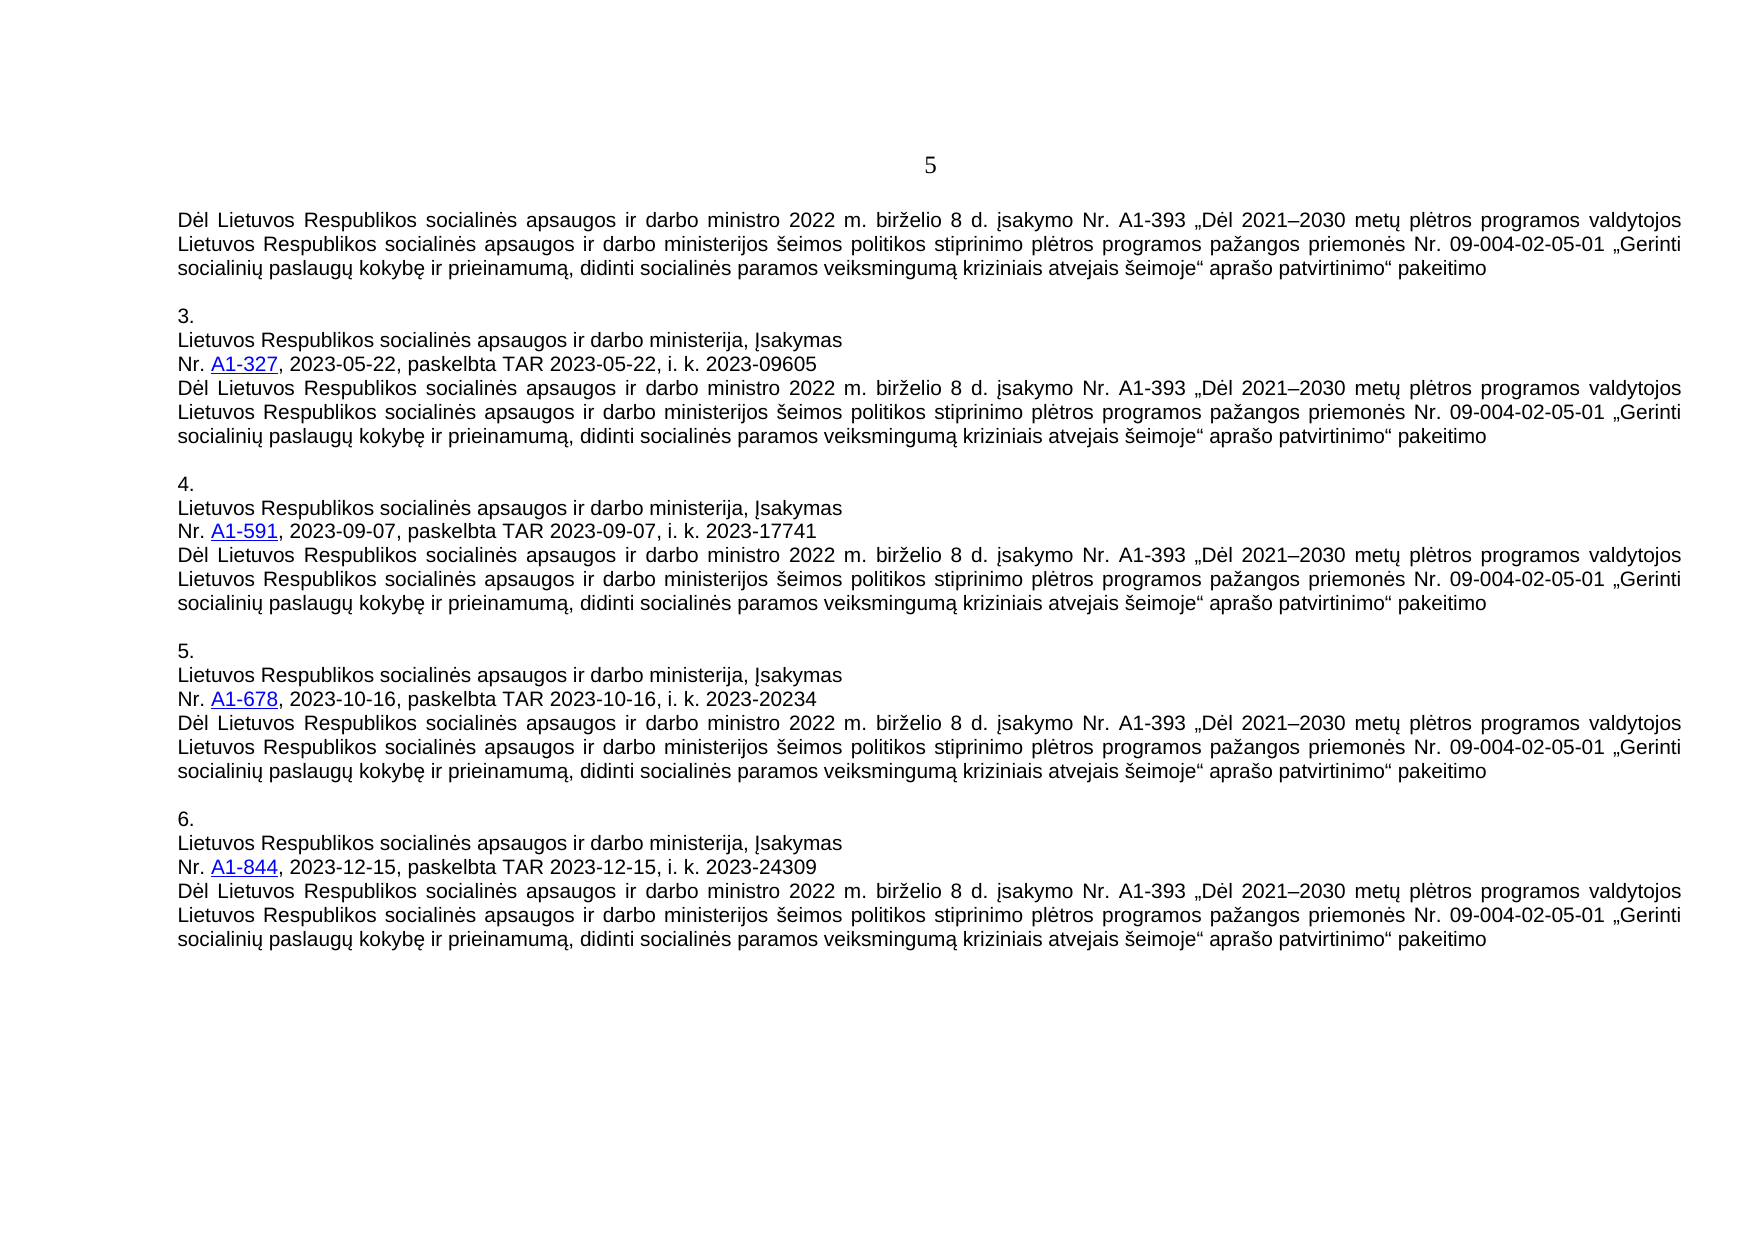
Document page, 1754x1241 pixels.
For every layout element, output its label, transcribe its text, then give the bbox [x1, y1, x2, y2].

text 5. [177, 639, 1683, 663]
text Dėl Lietuvos Respublikos socialinės apsaugos ir darbo ministro 2022 m. birželio 8 d. įsakymo Nr. A1-393 „Dėl 2021–2030 metų plėtros programos valdytojos Lietuvos Respublikos socialinės apsaugos ir darbo ministerijos šeimos politikos stiprinimo plėtros programos pažangos priemonės Nr. 09-004-02-05-01 „Gerinti socialinių paslaugų kokybę ir prieinamumą, didinti socialinės paramos veiksmingumą kriziniais atvejais šeimoje“ aprašo patvirtinimo“ pakeitimo [177, 376, 1683, 447]
text Nr. A1-591, 2023-09-07, paskelbta TAR 2023-09-07, i. k. 2023-17741 [177, 519, 1683, 543]
text Lietuvos Respublikos socialinės apsaugos ir darbo ministerija, Įsakymas [177, 328, 1683, 352]
text Dėl Lietuvos Respublikos socialinės apsaugos ir darbo ministro 2022 m. birželio 8 d. įsakymo Nr. A1-393 „Dėl 2021–2030 metų plėtros programos valdytojos Lietuvos Respublikos socialinės apsaugos ir darbo ministerijos šeimos politikos stiprinimo plėtros programos pažangos priemonės Nr. 09-004-02-05-01 „Gerinti socialinių paslaugų kokybę ir prieinamumą, didinti socialinės paramos veiksmingumą kriziniais atvejais šeimoje“ aprašo patvirtinimo“ pakeitimo [177, 879, 1683, 951]
text 6. [177, 807, 1683, 831]
text 3. [177, 304, 1683, 328]
text Nr. A1-678, 2023-10-16, paskelbta TAR 2023-10-16, i. k. 2023-20234 [177, 687, 1683, 711]
text Nr. A1-327, 2023-05-22, paskelbta TAR 2023-05-22, i. k. 2023-09605 [177, 352, 1683, 376]
text Dėl Lietuvos Respublikos socialinės apsaugos ir darbo ministro 2022 m. birželio 8 d. įsakymo Nr. A1-393 „Dėl 2021–2030 metų plėtros programos valdytojos Lietuvos Respublikos socialinės apsaugos ir darbo ministerijos šeimos politikos stiprinimo plėtros programos pažangos priemonės Nr. 09-004-02-05-01 „Gerinti socialinių paslaugų kokybę ir prieinamumą, didinti socialinės paramos veiksmingumą kriziniais atvejais šeimoje“ aprašo patvirtinimo“ pakeitimo [177, 543, 1683, 615]
text 4. [177, 471, 1683, 495]
text Lietuvos Respublikos socialinės apsaugos ir darbo ministerija, Įsakymas [177, 831, 1683, 855]
text Lietuvos Respublikos socialinės apsaugos ir darbo ministerija, Įsakymas [177, 663, 1683, 687]
text Nr. A1-844, 2023-12-15, paskelbta TAR 2023-12-15, i. k. 2023-24309 [177, 855, 1683, 879]
text Lietuvos Respublikos socialinės apsaugos ir darbo ministerija, Įsakymas [177, 495, 1683, 519]
text Dėl Lietuvos Respublikos socialinės apsaugos ir darbo ministro 2022 m. birželio 8 d. įsakymo Nr. A1-393 „Dėl 2021–2030 metų plėtros programos valdytojos Lietuvos Respublikos socialinės apsaugos ir darbo ministerijos šeimos politikos stiprinimo plėtros programos pažangos priemonės Nr. 09-004-02-05-01 „Gerinti socialinių paslaugų kokybę ir prieinamumą, didinti socialinės paramos veiksmingumą kriziniais atvejais šeimoje“ aprašo patvirtinimo“ pakeitimo [177, 208, 1683, 280]
text Dėl Lietuvos Respublikos socialinės apsaugos ir darbo ministro 2022 m. birželio 8 d. įsakymo Nr. A1-393 „Dėl 2021–2030 metų plėtros programos valdytojos Lietuvos Respublikos socialinės apsaugos ir darbo ministerijos šeimos politikos stiprinimo plėtros programos pažangos priemonės Nr. 09-004-02-05-01 „Gerinti socialinių paslaugų kokybę ir prieinamumą, didinti socialinės paramos veiksmingumą kriziniais atvejais šeimoje“ aprašo patvirtinimo“ pakeitimo [177, 711, 1683, 783]
